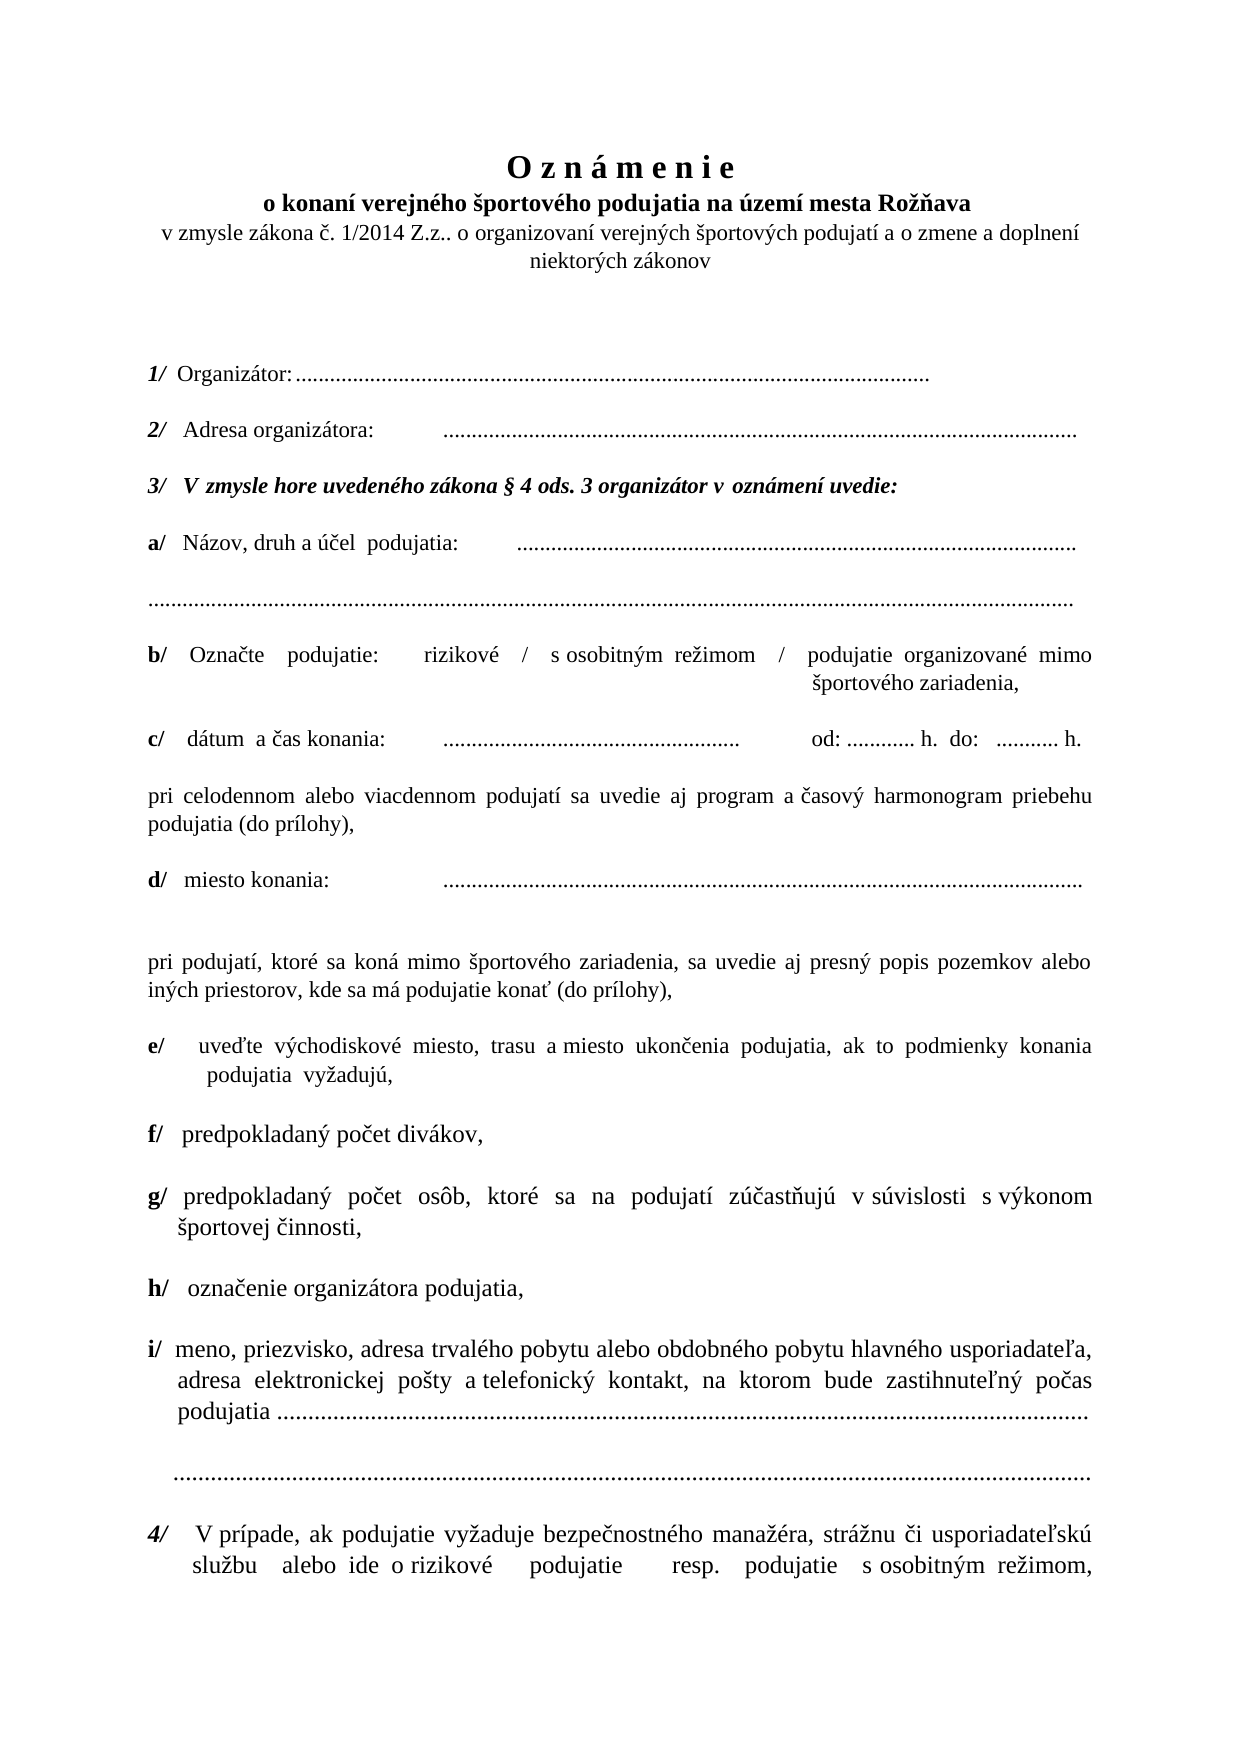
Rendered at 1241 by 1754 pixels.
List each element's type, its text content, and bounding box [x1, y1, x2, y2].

text v zmysle zákona č. 1/2014 Z.z.. o organizovaní verejných športových podujatí a o zmene a doplnení niektorých zákonov [148, 219, 1093, 274]
text .................................................................................................................................................................. [148, 585, 1093, 611]
text e/ uveďte východiskové miesto, trasu a miesto ukončenia podujatia, ak to podmienky konania podujatia vyžadujú, [148, 1032, 1093, 1087]
text g/ predpokladaný počet osôb, ktoré sa na podujatí zúčastňujú v súvislosti s výkonom športovej činnosti, [148, 1181, 1093, 1240]
text i/ meno, priezvisko, adresa trvalého pobytu alebo obdobného pobytu hlavného usporiadateľa, adresa elektronickej pošty a telefonický kontakt, na ktorom bude zastihnuteľný počas podujatia .................................................................................................................................. [148, 1334, 1093, 1425]
text d/ miesto konania: ................................................................................................................ [148, 866, 1093, 921]
text 2/ Adresa organizátora: ............................................................................................................... [148, 416, 1093, 442]
text h/ označenie organizátora podujatia, [148, 1273, 1093, 1302]
text b/ Označte podujatie: rizikové / s osobitným režimom / podujatie organizované mimo športového zariadenia, [148, 641, 1093, 696]
text c/ dátum a čas konania: .................................................... od: ............ h. do: ........... h. [148, 726, 1093, 752]
text 4/ V prípade, ak podujatie vyžaduje bezpečnostného manažéra, strážnu či usporiadateľskú službu alebo ide o rizikové podujatie resp. podujatie s osobitným režimom, [148, 1519, 1093, 1578]
text a/ Názov, druh a účel podujatia: .................................................................................................. [148, 529, 1093, 555]
text o konaní verejného športového podujatia na území mesta Rožňava [148, 188, 1093, 217]
text ................................................................................................................................................... [148, 1457, 1093, 1486]
text pri podujatí, ktoré sa koná mimo športového zariadenia, sa uvedie aj presný popis pozemkov alebo iných priestorov, kde sa má podujatie konať (do prílohy), [148, 948, 1093, 1003]
text f/ predpokladaný počet divákov, [148, 1119, 1093, 1148]
text 1/ Organizátor: ............................................................................................................... [148, 360, 1093, 386]
text 3/ V zmysle hore uvedeného zákona § 4 ods. 3 organizátor v oznámení uvedie: [148, 472, 1093, 499]
text O z n á m e n i e [148, 148, 1093, 186]
text pri celodennom alebo viacdennom podujatí sa uvedie aj program a časový harmonogram priebehu podujatia (do prílohy), [148, 782, 1093, 836]
